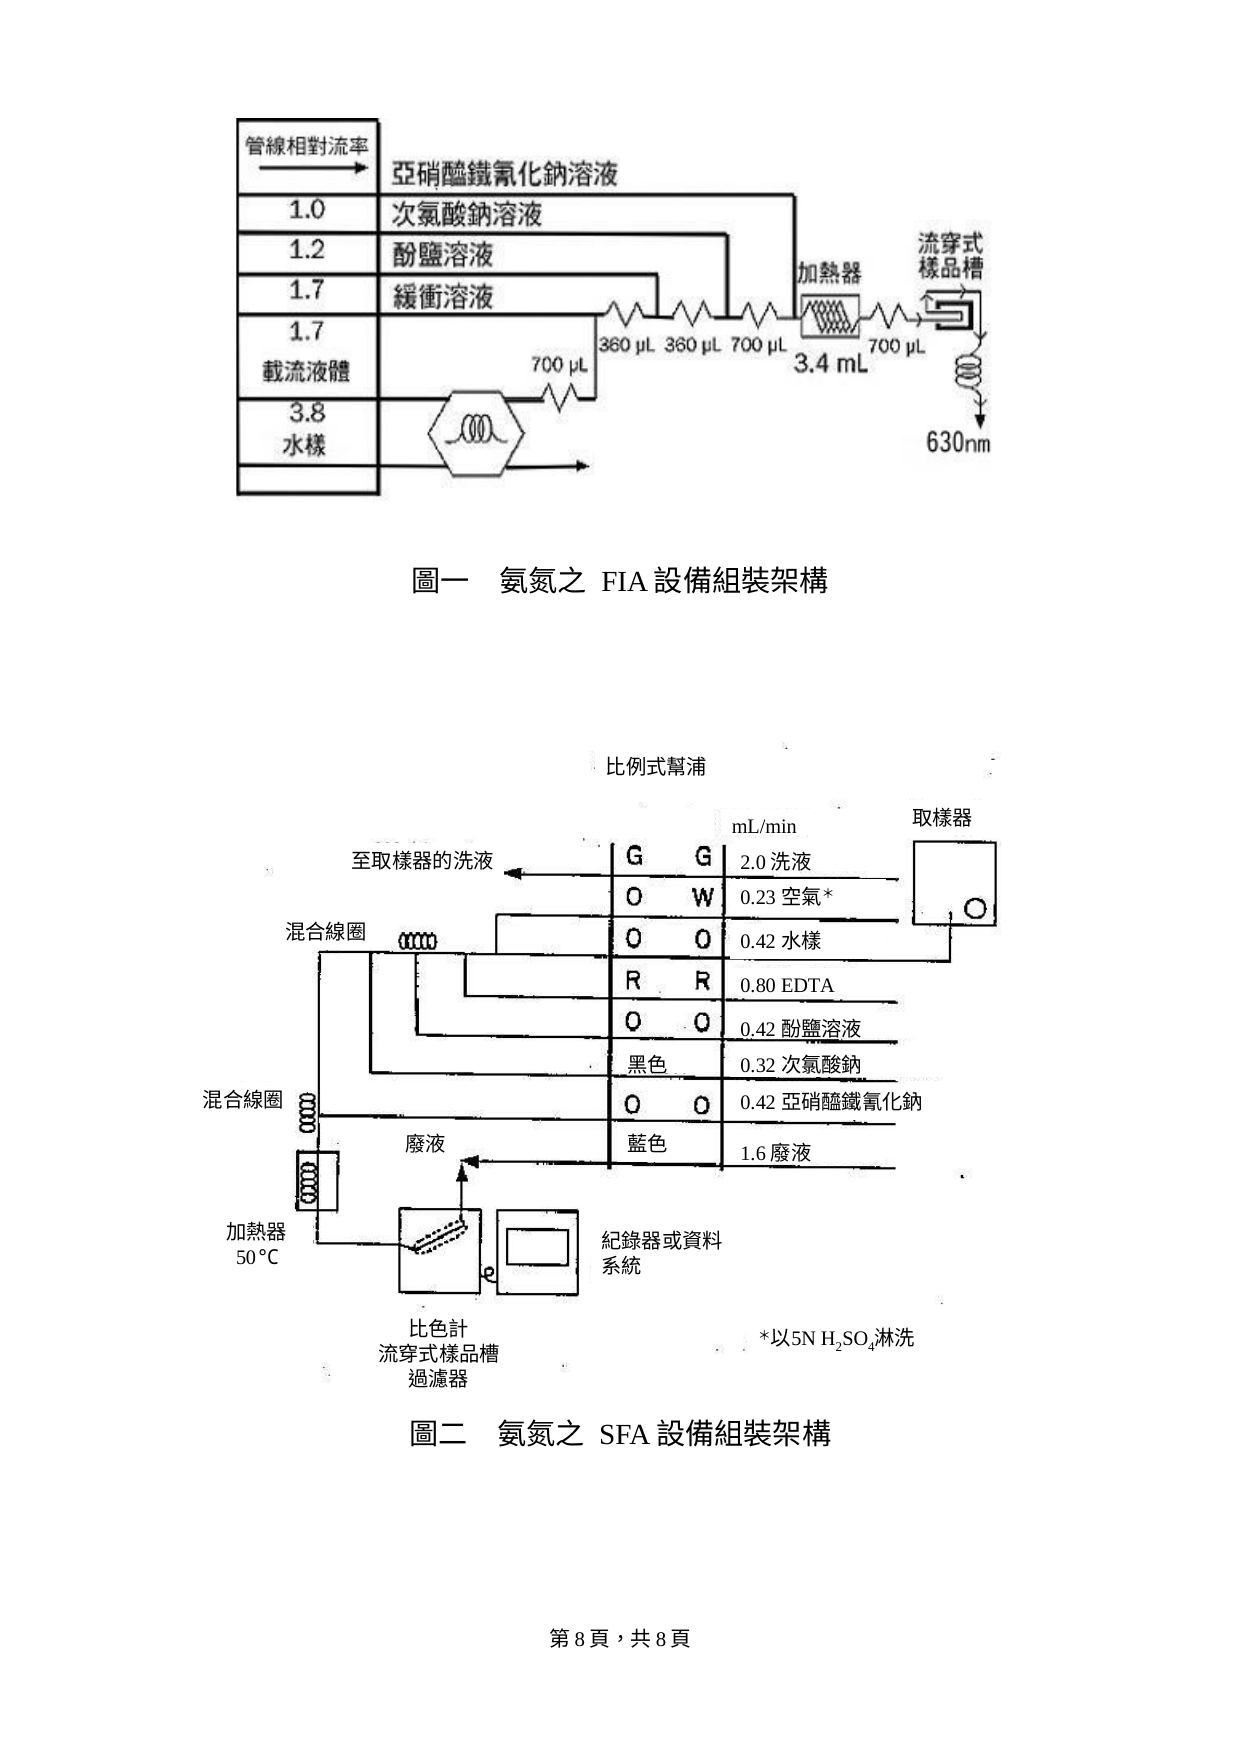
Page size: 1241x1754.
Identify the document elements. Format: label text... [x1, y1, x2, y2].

text 圖二 氨氮之 SFA 設備組裝架構 [148, 704, 1092, 1452]
text 圖一 氨氮之 FIA 設備組裝架構 [148, 557, 1092, 599]
picture [236, 118, 1004, 533]
